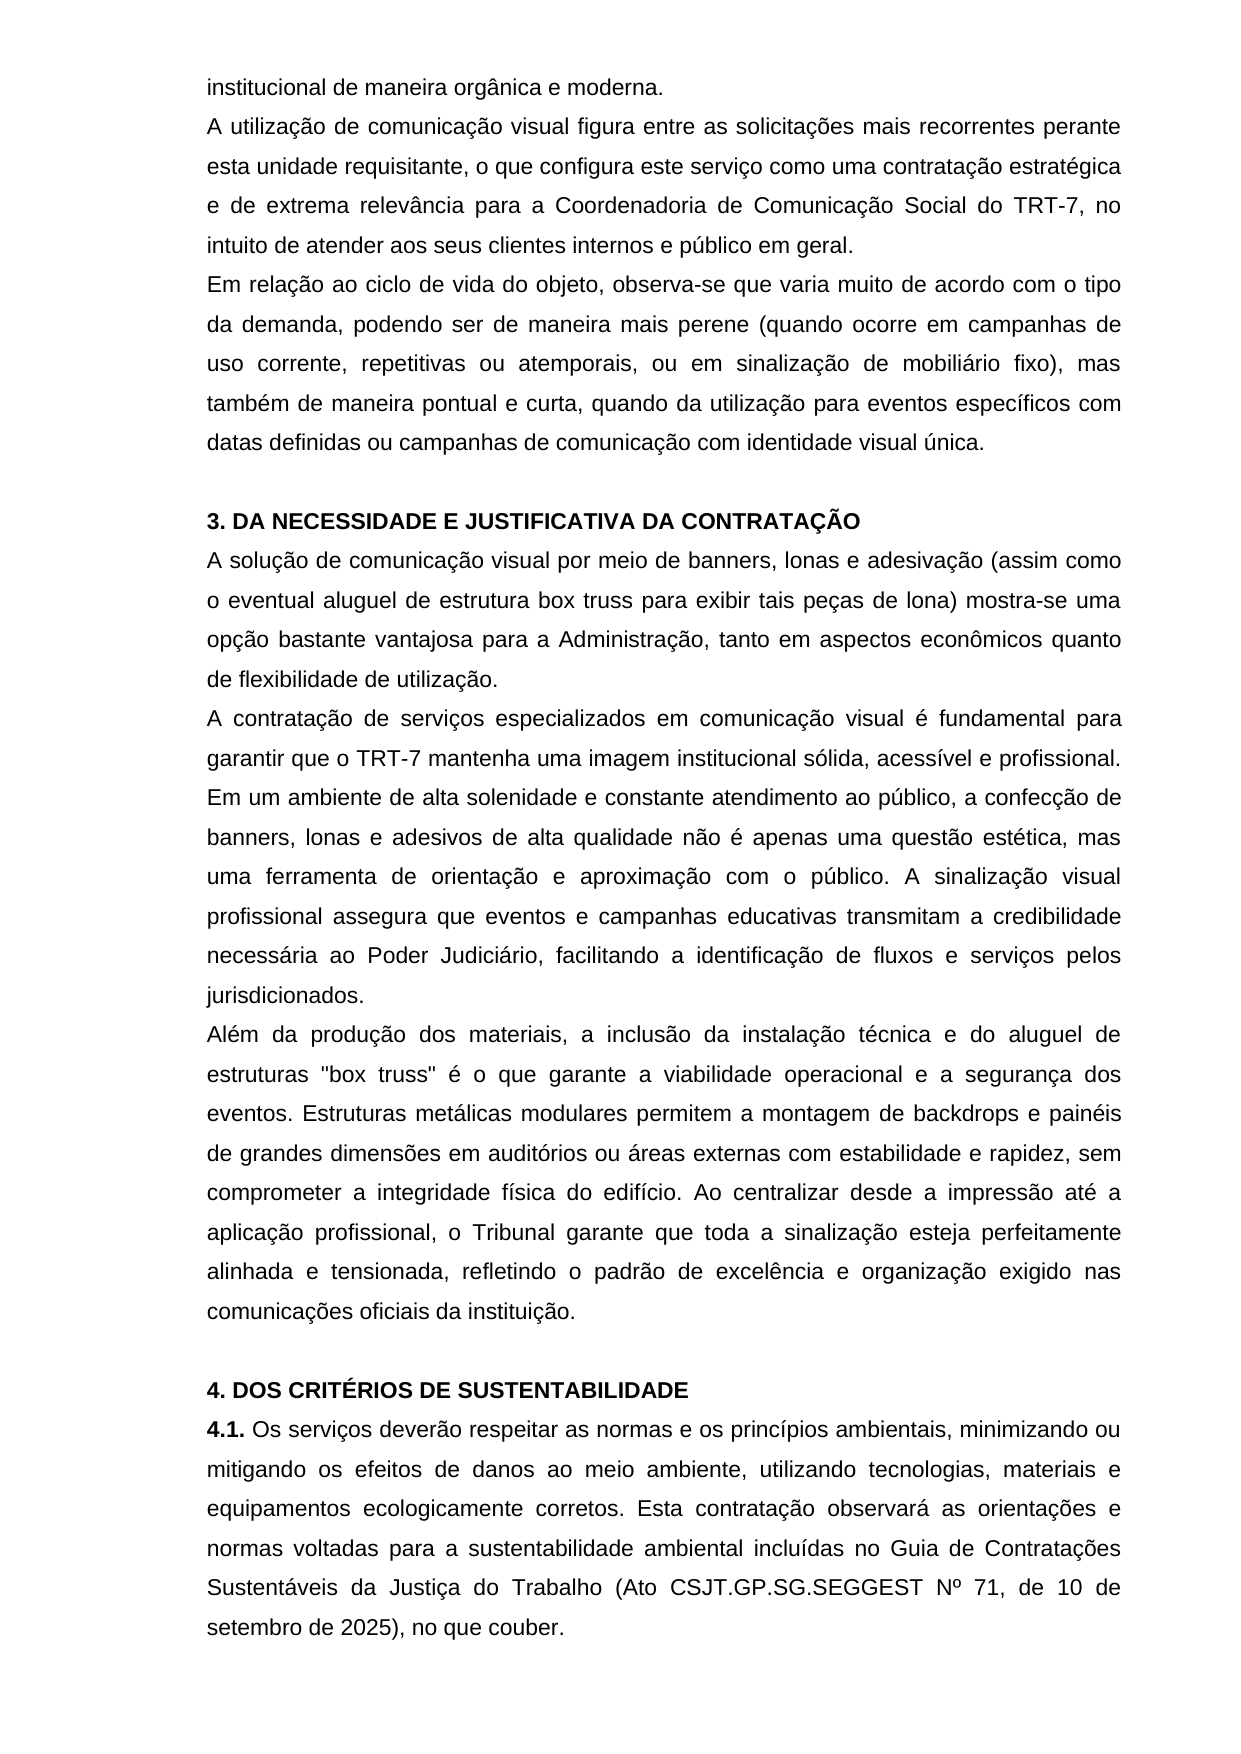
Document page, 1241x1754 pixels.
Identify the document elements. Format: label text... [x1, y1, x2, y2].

text A contratação de serviços especializados em comunicação visual é fundamental para garantir que o TRT-7 mantenha uma imagem institucional sólida, acessível e profissional. Em um ambiente de alta solenidade e constante atendimento ao público, a confecção de banners, lonas e adesivos de alta qualidade não é apenas uma questão estética, mas uma ferramenta de orientação e aproximação com o público. A sinalização visual profissional assegura que eventos e campanhas educativas transmitam a credibilidade necessária ao Poder Judiciário, facilitando a identificação de fluxos e serviços pelos jurisdicionados. [207, 705, 1122, 1008]
text 4.1. Os serviços deverão respeitar as normas e os princípios ambientais, minimizando ou mitigando os efeitos de danos ao meio ambiente, utilizando tecnologias, materiais e equipamentos ecologicamente corretos. Esta contratação observará as orientações e normas voltadas para a sustentabilidade ambiental incluídas no Guia de Contratações Sustentáveis da Justiça do Trabalho (Ato CSJT.GP.SG.SEGGEST Nº 71, de 10 de setembro de 2025), no que couber. [207, 1416, 1122, 1640]
text 4. DOS CRITÉRIOS DE SUSTENTABILIDADE [207, 1377, 1122, 1403]
text Além da produção dos materiais, a inclusão da instalação técnica e do aluguel de estruturas "box truss" é o que garante a viabilidade operacional e a segurança dos eventos. Estruturas metálicas modulares permitem a montagem de backdrops e painéis de grandes dimensões em auditórios ou áreas externas com estabilidade e rapidez, sem comprometer a integridade física do edifício. Ao centralizar desde a impressão até a aplicação profissional, o Tribunal garante que toda a sinalização esteja perfeitamente alinhada e tensionada, refletindo o padrão de excelência e organização exigido nas comunicações oficiais da instituição. [207, 1021, 1122, 1324]
text institucional de maneira orgânica e moderna. [207, 74, 1122, 100]
text Em relação ao ciclo de vida do objeto, observa-se que varia muito de acordo com o tipo da demanda, podendo ser de maneira mais perene (quando ocorre em campanhas de uso corrente, repetitivas ou atemporais, ou em sinalização de mobiliário fixo), mas também de maneira pontual e curta, quando da utilização para eventos específicos com datas definidas ou campanhas de comunicação com identidade visual única. [207, 271, 1122, 455]
text 3. DA NECESSIDADE E JUSTIFICATIVA DA CONTRATAÇÃO [207, 508, 1122, 534]
text A utilização de comunicação visual figura entre as solicitações mais recorrentes perante esta unidade requisitante, o que configura este serviço como uma contratação estratégica e de extrema relevância para a Coordenadoria de Comunicação Social do TRT-7, no intuito de atender aos seus clientes internos e público em geral. [207, 113, 1122, 258]
text A solução de comunicação visual por meio de banners, lonas e adesivação (assim como o eventual aluguel de estrutura box truss para exibir tais peças de lona) mostra-se uma opção bastante vantajosa para a Administração, tanto em aspectos econômicos quanto de flexibilidade de utilização. [207, 547, 1122, 692]
